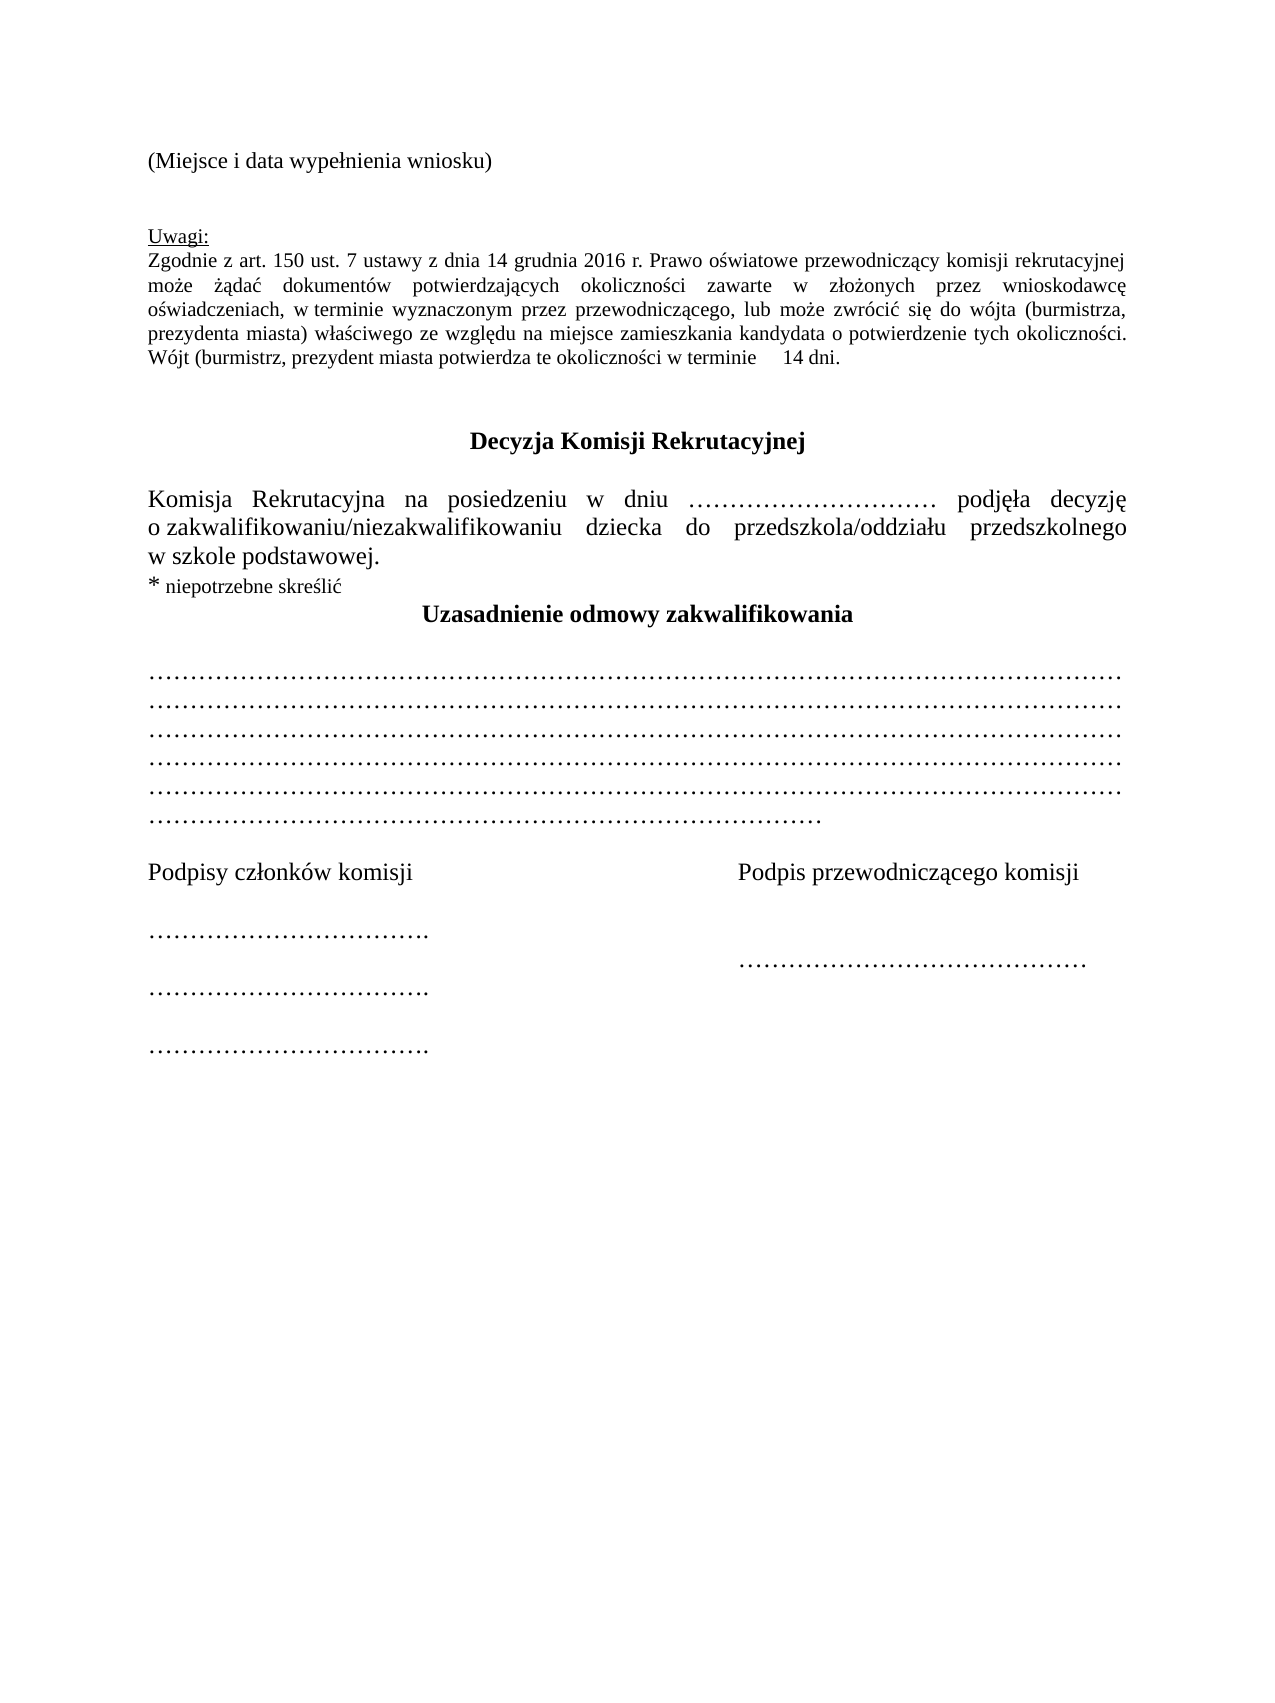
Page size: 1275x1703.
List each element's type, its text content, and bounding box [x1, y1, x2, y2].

text Zgodnie z art. 150 ust. 7 ustawy z dnia 14 grudnia 2016 r. Prawo oświatowe przewodniczący komisji rekrutacyjnej może żądać dokumentów potwierdzających okoliczności zawarte w złożonych przez wnioskodawcę oświadczeniach, w terminie wyznaczonym przez przewodniczącego, lub może zwrócić się do wójta (burmistrza, prezydenta miasta) właściwego ze względu na miejsce zamieszkania kandydata o potwierdzenie tych okoliczności. Wójt (burmistrz, prezydent miasta potwierdza te okoliczności w terminie 14 dni. [148, 248, 1127, 369]
text Uzasadnienie odmowy zakwalifikowania [148, 599, 1127, 627]
text ……………………………………………………………………………………………………………………………………………………………………………………………………………………………………………………………………………………………………………………………………………………………………………………………………………………………………………………………………………………………………………………………………………………………………………………………………………… [148, 656, 1127, 829]
text Decyzja Komisji Rekrutacyjnej [148, 426, 1127, 455]
text Podpisy członków komisji Podpis przewodniczącego komisji [148, 857, 1127, 886]
text (Miejsce i data wypełnienia wniosku) [148, 148, 1127, 174]
text …………………………………… [148, 944, 1127, 972]
text Uwagi: [148, 224, 1127, 248]
text ……………………………. [148, 1030, 1127, 1059]
text ……………………………. [148, 972, 1127, 1001]
text ……………………………. [148, 915, 1127, 944]
text Komisja Rekrutacyjna na posiedzeniu w dniu ………………………… podjęła decyzję o zakwalifikowaniu/niezakwalifikowaniu dziecka do przedszkola/oddziału przedszkolnego w szkole podstawowej. [148, 484, 1127, 570]
text * niepotrzebne skreślić [148, 570, 1127, 599]
